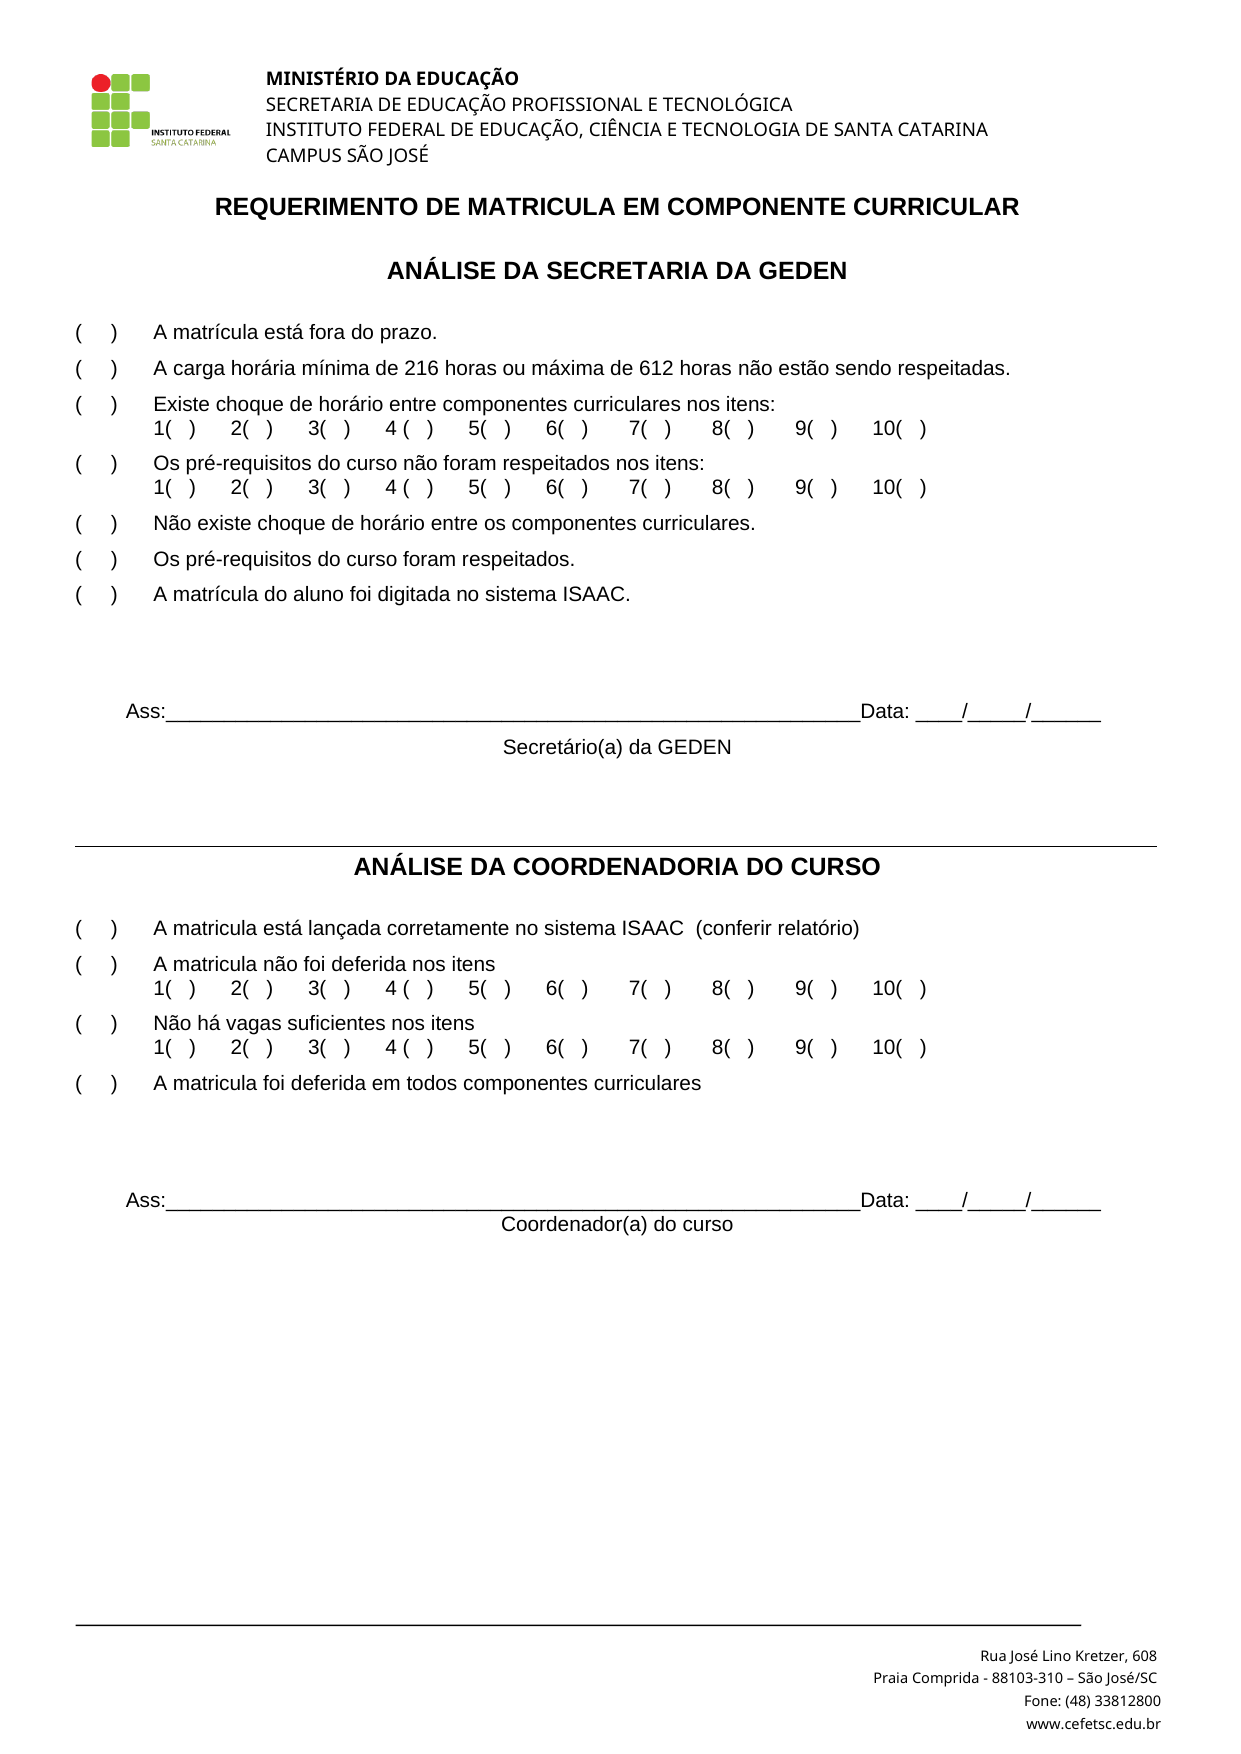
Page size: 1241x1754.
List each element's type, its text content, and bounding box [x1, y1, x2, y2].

text ( ) Não existe choque de horário entre os componentes curriculares. [75, 511, 1159, 535]
text ( ) Não há vagas suficientes nos itens 1( ) 2( ) 3( ) 4 ( ) 5( ) 6( ) 7( ) 8( ) 9( ) 10( ) [75, 1011, 1159, 1059]
text ( ) Os pré-requisitos do curso não foram respeitados nos itens: 1( ) 2( ) 3( ) 4 ( ) 5( ) 6( ) 7( ) 8( ) 9( ) 10( ) [75, 451, 1159, 499]
text ( ) A matricula não foi deferida nos itens 1( ) 2( ) 3( ) 4 ( ) 5( ) 6( ) 7( ) 8( ) 9( ) 10( ) [75, 951, 1159, 999]
text ANÁLISE DA SECRETARIA DA GEDEN [75, 256, 1159, 284]
text Ass:____________________________________________________________Data: ____/_____/______ [73, 699, 1159, 723]
text ( ) A carga horária mínima de 216 horas ou máxima de 612 horas não estão sendo respeitadas. [75, 356, 1159, 380]
text Secretário(a) da GEDEN [75, 735, 1159, 759]
text ( ) Existe choque de horário entre componentes curriculares nos itens: 1( ) 2( ) 3( ) 4 ( ) 5( ) 6( ) 7( ) 8( ) 9( ) 10( ) [75, 391, 1159, 439]
text Coordenador(a) do curso [75, 1212, 1159, 1236]
text ( ) A matrícula está fora do prazo. [75, 320, 1159, 344]
text ( ) A matricula foi deferida em todos componentes curriculares [75, 1071, 1159, 1095]
text ( ) A matricula está lançada corretamente no sistema ISAAC (conferir relatório) [75, 916, 1159, 940]
text ANÁLISE DA COORDENADORIA DO CURSO [75, 852, 1159, 880]
text REQUERIMENTO DE MATRICULA EM COMPONENTE CURRICULAR [75, 192, 1159, 220]
text ( ) Os pré-requisitos do curso foram respeitados. [75, 547, 1159, 571]
picture [91, 74, 231, 147]
text Ass:____________________________________________________________Data: ____/_____/______ [73, 1188, 1159, 1212]
text ( ) A matrícula do aluno foi digitada no sistema ISAAC. [75, 582, 1159, 606]
